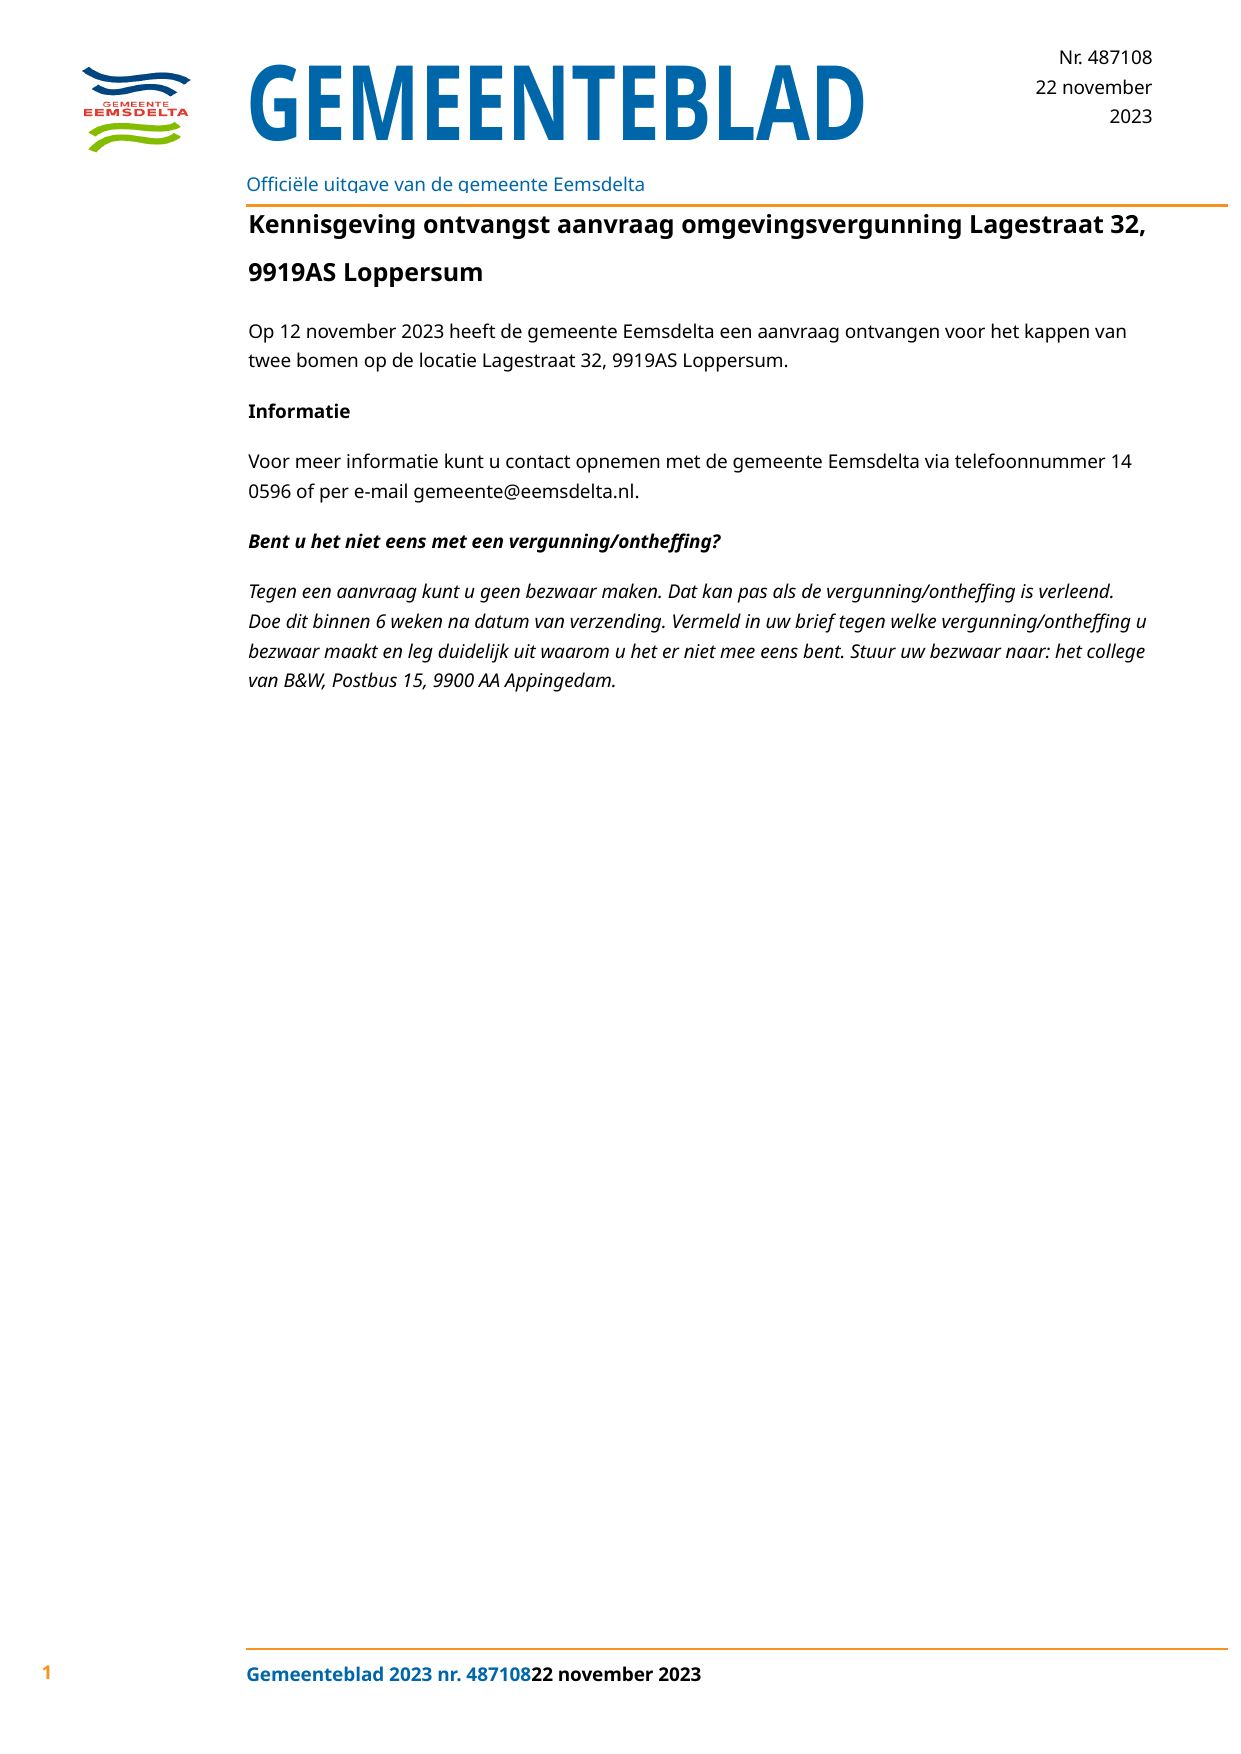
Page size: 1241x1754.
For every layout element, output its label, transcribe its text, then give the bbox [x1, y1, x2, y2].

picture [41, 47, 231, 172]
text Kennisgeving ontvangst aanvraag omgevingsvergunning Lagestraat 32, 9919AS Loppersum [248, 207, 1152, 288]
text Op 12 november 2023 heeft de gemeente Eemsdelta een aanvraag ontvangen voor het kappen van twee bomen op de locatie Lagestraat 32, 9919AS Loppersum. [248, 318, 1152, 373]
text Bent u het niet eens met een vergunning/ontheffing? [248, 528, 1152, 554]
text Informatie [248, 398, 1152, 424]
text Tegen een aanvraag kunt u geen bezwaar maken. Dat kan pas als de vergunning/ontheffing is verleend. Doe dit binnen 6 weken na datum van verzending. Vermeld in uw brief tegen welke vergunning/ontheffing u bezwaar maakt en leg duidelijk uit waarom u het er niet mee eens bent. Stuur uw bezwaar naar: het college van B&W, Postbus 15, 9900 AA Appingedam. [248, 579, 1152, 693]
text Voor meer informatie kunt u contact opnemen met de gemeente Eemsdelta via telefoonnummer 14 0596 of per e-mail gemeente@eemsdelta.nl. [248, 448, 1152, 504]
